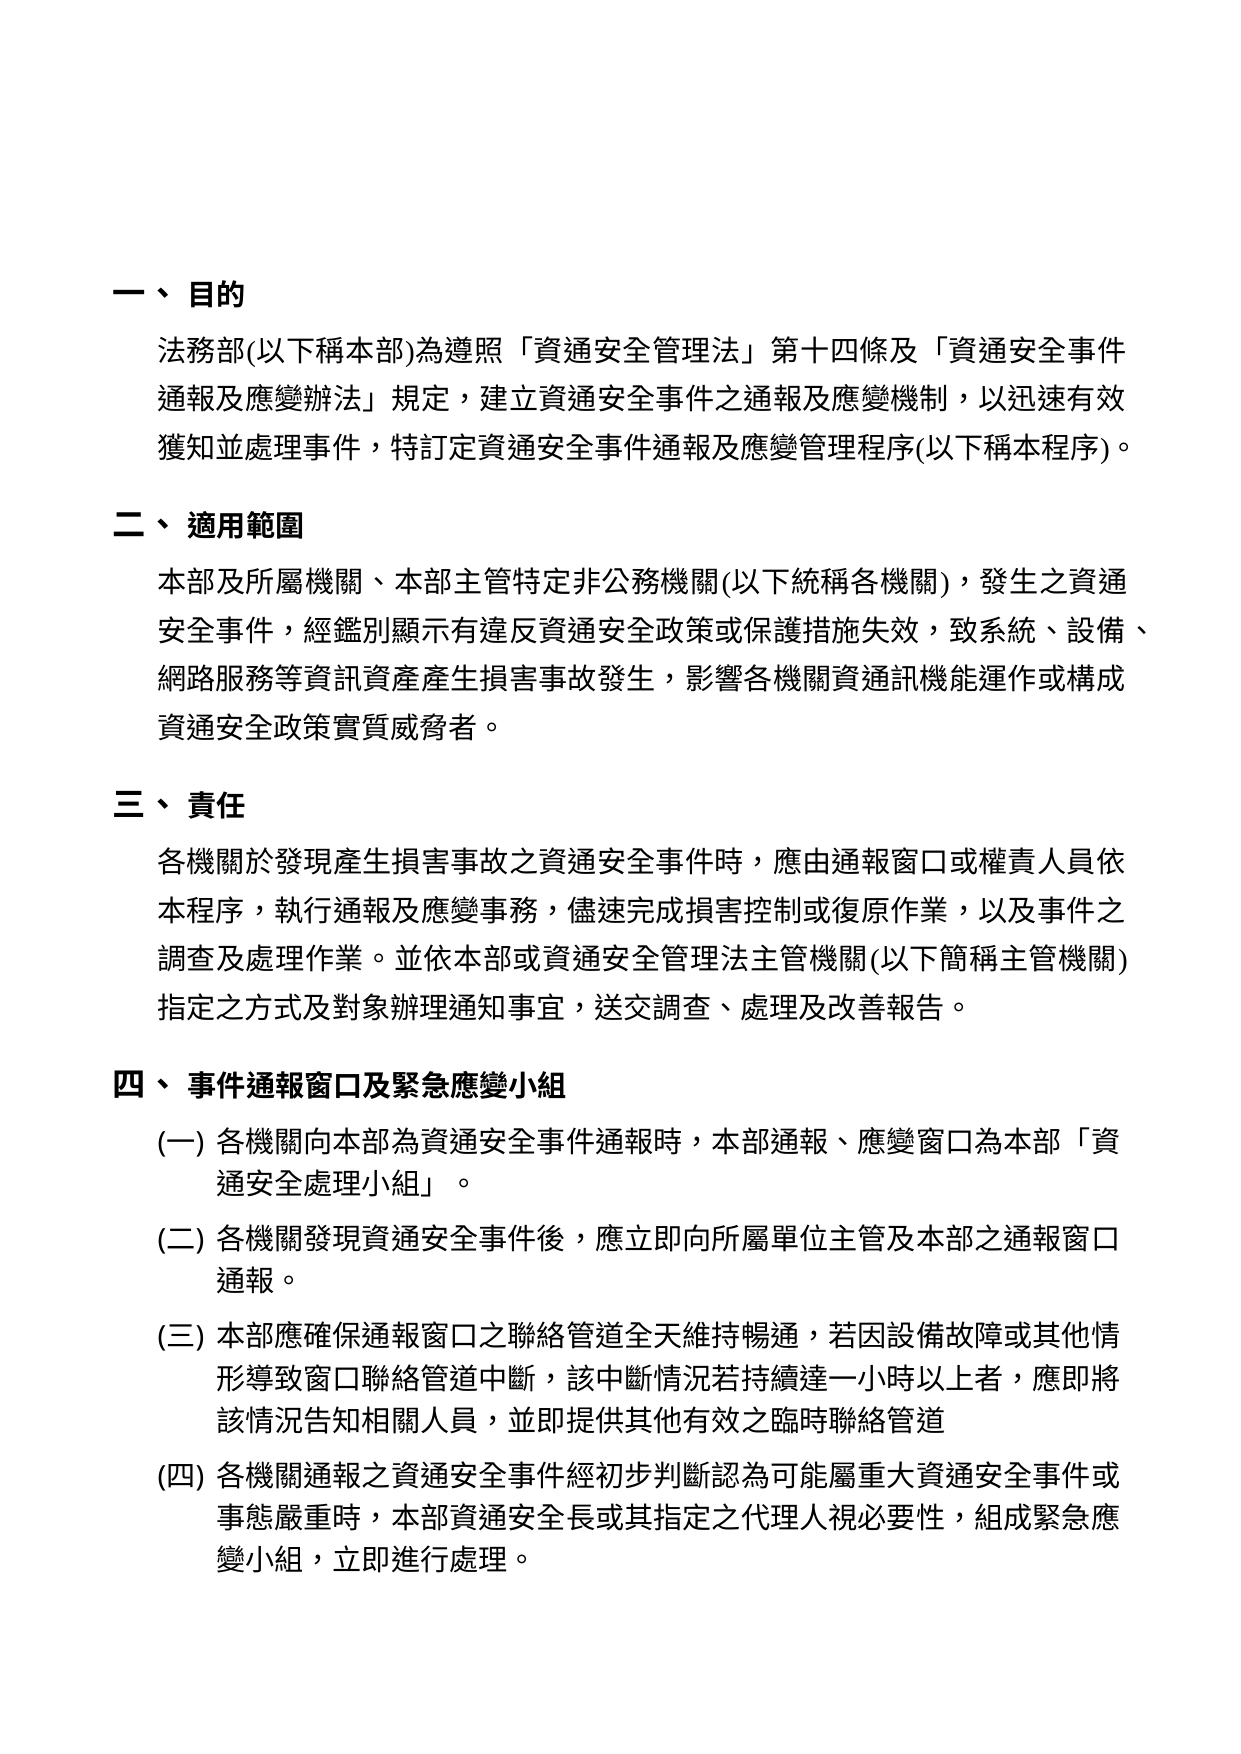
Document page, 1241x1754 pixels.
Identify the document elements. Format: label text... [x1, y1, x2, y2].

list 各機關發現資通安全事件後，應立即向所屬單位主管及本部之通報窗口通報。 [157, 1216, 1128, 1300]
list 各機關向本部為資通安全事件通報時，本部通報、應變窗口為本部「資通安全處理小組」。 [157, 1118, 1128, 1203]
subtitle 事件通報窗口及緊急應變小組 [112, 1058, 1128, 1106]
subtitle 適用範圍 [112, 498, 1128, 546]
subtitle 目的 [112, 267, 1128, 315]
text 各機關於發現產生損害事故之資通安全事件時，應由通報窗口或權責人員依本程序，執行通報及應變事務，儘速完成損害控制或復原作業，以及事件之調查及處理作業。並依本部或資通安全管理法主管機關(以下簡稱主管機關)指定之方式及對象辦理通知事宜，送交調查、處理及改善報告。 [157, 838, 1128, 1026]
list 本部應確保通報窗口之聯絡管道全天維持暢通，若因設備故障或其他情形導致窗口聯絡管道中斷，該中斷情況若持續達一小時以上者，應即將該情況告知相關人員，並即提供其他有效之臨時聯絡管道 [157, 1313, 1128, 1440]
subtitle 責任 [112, 778, 1128, 826]
text 法務部(以下稱本部)為遵照「資通安全管理法」第十四條及「資通安全事件通報及應變辦法」規定，建立資通安全事件之通報及應變機制，以迅速有效獲知並處理事件，特訂定資通安全事件通報及應變管理程序(以下稱本程序)。 [157, 327, 1128, 467]
list 各機關通報之資通安全事件經初步判斷認為可能屬重大資通安全事件或事態嚴重時，本部資通安全長或其指定之代理人視必要性，組成緊急應變小組，立即進行處理。 [157, 1452, 1128, 1579]
text 本部及所屬機關、本部主管特定非公務機關(以下統稱各機關)，發生之資通安全事件，經鑑別顯示有違反資通安全政策或保護措施失效，致系統、設備、網路服務等資訊資產產生損害事故發生，影響各機關資通訊機能運作或構成資通安全政策實質威脅者。 [157, 559, 1128, 747]
